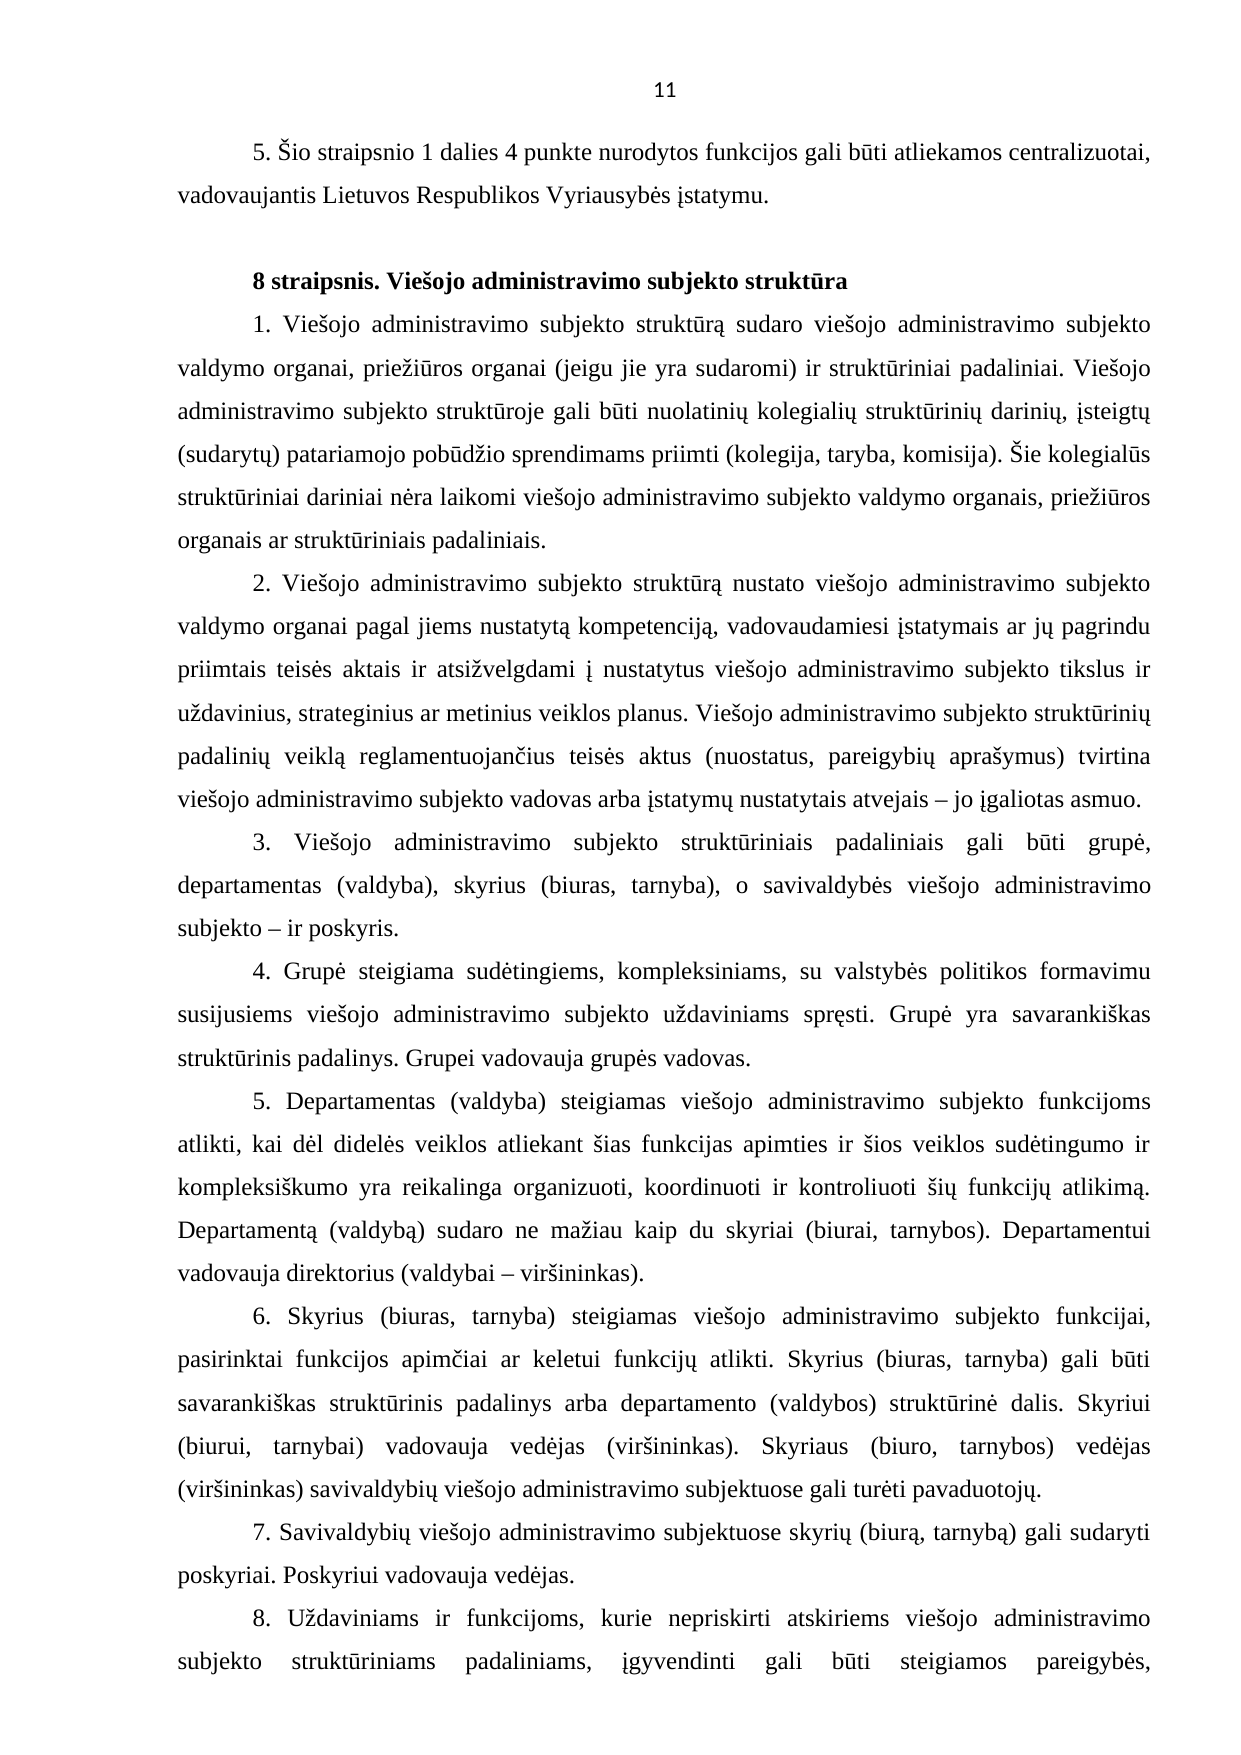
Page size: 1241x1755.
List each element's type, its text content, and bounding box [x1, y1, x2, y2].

text 4. Grupė steigiama sudėtingiems, kompleksiniams, su valstybės politikos formavimu susijusiems viešojo administravimo subjekto uždaviniams spręsti. Grupė yra savarankiškas struktūrinis padalinys. Grupei vadovauja grupės vadovas. [177, 956, 1152, 1071]
text 6. Skyrius (biuras, tarnyba) steigiamas viešojo administravimo subjekto funkcijai, pasirinktai funkcijos apimčiai ar keletui funkcijų atlikti. Skyrius (biuras, tarnyba) gali būti savarankiškas struktūrinis padalinys arba departamento (valdybos) struktūrinė dalis. Skyriui (biurui, tarnybai) vadovauja vedėjas (viršininkas). Skyriaus (biuro, tarnybos) vedėjas (viršininkas) savivaldybių viešojo administravimo subjektuose gali turėti pavaduotojų. [177, 1301, 1152, 1503]
text 2. Viešojo administravimo subjekto struktūrą nustato viešojo administravimo subjekto valdymo organai pagal jiems nustatytą kompetenciją, vadovaudamiesi įstatymais ar jų pagrindu priimtais teisės aktais ir atsižvelgdami į nustatytus viešojo administravimo subjekto tikslus ir uždavinius, strateginius ar metinius veiklos planus. Viešojo administravimo subjekto struktūrinių padalinių veiklą reglamentuojančius teisės aktus (nuostatus, pareigybių aprašymus) tvirtina viešojo administravimo subjekto vadovas arba įstatymų nustatytais atvejais – jo įgaliotas asmuo. [177, 568, 1152, 813]
text 8. Uždaviniams ir funkcijoms, kurie nepriskirti atskiriems viešojo administravimo subjekto struktūriniams padaliniams, įgyvendinti gali būti steigiamos pareigybės, [177, 1603, 1152, 1675]
text 7. Savivaldybių viešojo administravimo subjektuose skyrių (biurą, tarnybą) gali sudaryti poskyriai. Poskyriui vadovauja vedėjas. [177, 1517, 1152, 1589]
text 5. Šio straipsnio 1 dalies 4 punkte nurodytos funkcijos gali būti atliekamos centralizuotai, vadovaujantis Lietuvos Respublikos Vyriausybės įstatymu. [177, 137, 1152, 209]
text 5. Departamentas (valdyba) steigiamas viešojo administravimo subjekto funkcijoms atlikti, kai dėl didelės veiklos atliekant šias funkcijas apimties ir šios veiklos sudėtingumo ir kompleksiškumo yra reikalinga organizuoti, koordinuoti ir kontroliuoti šių funkcijų atlikimą. Departamentą (valdybą) sudaro ne mažiau kaip du skyriai (biurai, tarnybos). Departamentui vadovauja direktorius (valdybai – viršininkas). [177, 1086, 1152, 1287]
text 8 straipsnis. Viešojo administravimo subjekto struktūra [177, 266, 1152, 295]
text 1. Viešojo administravimo subjekto struktūrą sudaro viešojo administravimo subjekto valdymo organai, priežiūros organai (jeigu jie yra sudaromi) ir struktūriniai padaliniai. Viešojo administravimo subjekto struktūroje gali būti nuolatinių kolegialių struktūrinių darinių, įsteigtų (sudarytų) patariamojo pobūdžio sprendimams priimti (kolegija, taryba, komisija). Šie kolegialūs struktūriniai dariniai nėra laikomi viešojo administravimo subjekto valdymo organais, priežiūros organais ar struktūriniais padaliniais. [177, 309, 1152, 554]
text 3. Viešojo administravimo subjekto struktūriniais padaliniais gali būti grupė, departamentas (valdyba), skyrius (biuras, tarnyba), o savivaldybės viešojo administravimo subjekto – ir poskyris. [177, 827, 1152, 942]
